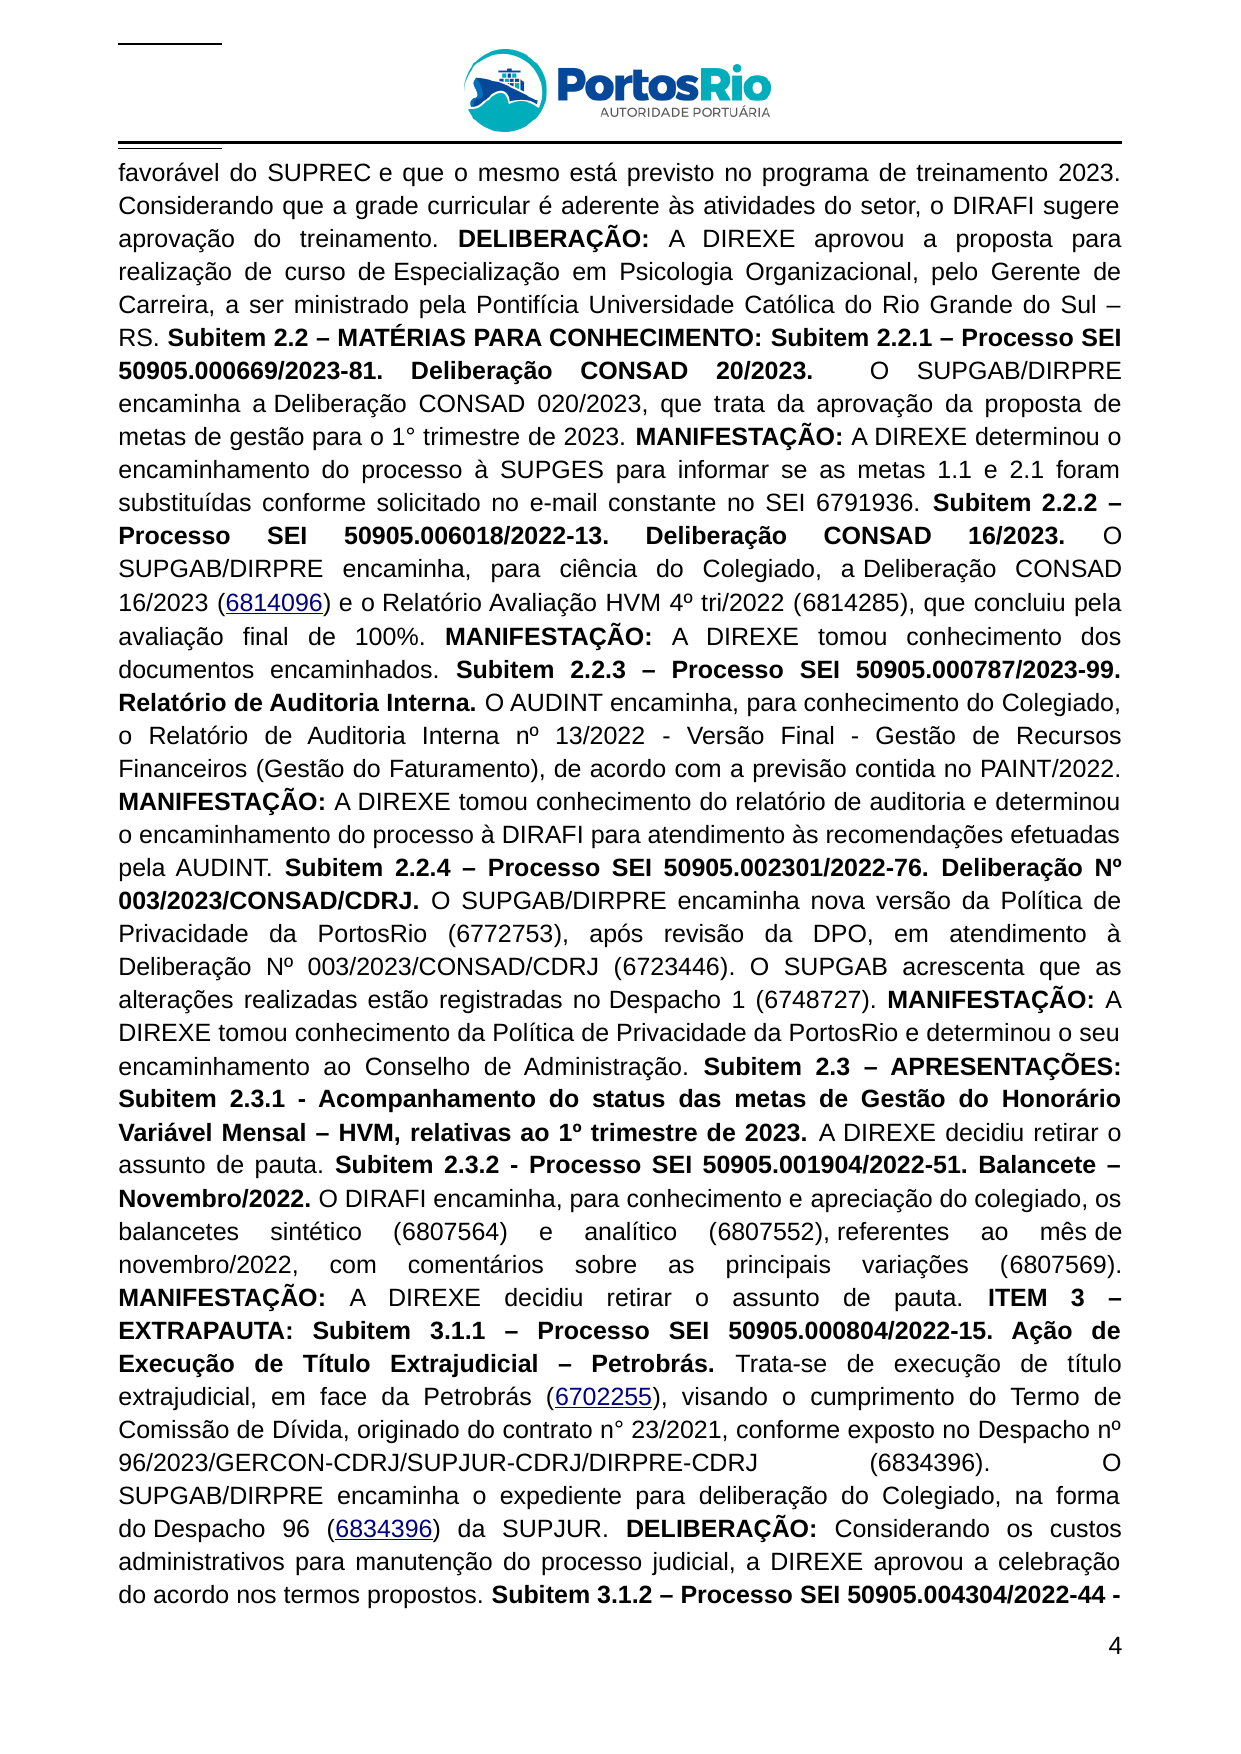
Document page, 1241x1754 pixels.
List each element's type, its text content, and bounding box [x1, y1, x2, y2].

text favorável do SUPREC e que o mesmo está previsto no programa de treinamento 2023. Considerando que a grade curricular é aderente às atividades do setor, o DIRAFI sugere aprovação do treinamento. DELIBERAÇÃO: A DIREXE aprovou a proposta para realização de curso de Especialização em Psicologia Organizacional, pelo Gerente de Carreira, a ser ministrado pela Pontifícia Universidade Católica do Rio Grande do Sul – RS. Subitem 2.2 – MATÉRIAS PARA CONHECIMENTO: Subitem 2.2.1 – Processo SEI 50905.000669/2023-81. Deliberação CONSAD 20/2023. O SUPGAB/DIRPRE encaminha a Deliberação CONSAD 020/2023, que trata da aprovação da proposta de metas de gestão para o 1° trimestre de 2023. MANIFESTAÇÃO: A DIREXE determinou o encaminhamento do processo à SUPGES para informar se as metas 1.1 e 2.1 foram substituídas conforme solicitado no e-mail constante no SEI 6791936. Subitem 2.2.2 – Processo SEI 50905.006018/2022-13. Deliberação CONSAD 16/2023. O SUPGAB/DIRPRE encaminha, para ciência do Colegiado, a Deliberação CONSAD 16/2023 (6814096) e o Relatório Avaliação HVM 4º tri/2022 (6814285), que concluiu pela avaliação final de 100%. MANIFESTAÇÃO: A DIREXE tomou conhecimento dos documentos encaminhados. Subitem 2.2.3 – Processo SEI 50905.000787/2023-99. Relatório de Auditoria Interna. O AUDINT encaminha, para conhecimento do Colegiado, o Relatório de Auditoria Interna nº 13/2022 - Versão Final - Gestão de Recursos Financeiros (Gestão do Faturamento), de acordo com a previsão contida no PAINT/2022. MANIFESTAÇÃO: A DIREXE tomou conhecimento do relatório de auditoria e determinou o encaminhamento do processo à DIRAFI para atendimento às recomendações efetuadas pela AUDINT. Subitem 2.2.4 – Processo SEI 50905.002301/2022-76. Deliberação Nº 003/2023/CONSAD/CDRJ. O SUPGAB/DIRPRE encaminha nova versão da Política de Privacidade da PortosRio (6772753), após revisão da DPO, em atendimento à Deliberação Nº 003/2023/CONSAD/CDRJ (6723446). O SUPGAB acrescenta que as alterações realizadas estão registradas no Despacho 1 (6748727). MANIFESTAÇÃO: A DIREXE tomou conhecimento da Política de Privacidade da PortosRio e determinou o seu encaminhamento ao Conselho de Administração. Subitem 2.3 – APRESENTAÇÕES: Subitem 2.3.1 - Acompanhamento do status das metas de Gestão do Honorário Variável Mensal – HVM, relativas ao 1º trimestre de 2023. A DIREXE decidiu retirar o assunto de pauta. Subitem 2.3.2 - Processo SEI 50905.001904/2022-51. Balancete – Novembro/2022. O DIRAFI encaminha, para conhecimento e apreciação do colegiado, os balancetes sintético (6807564) e analítico (6807552), referentes ao mês de novembro/2022, com comentários sobre as principais variações (6807569). MANIFESTAÇÃO: A DIREXE decidiu retirar o assunto de pauta. ITEM 3 – EXTRAPAUTA: Subitem 3.1.1 – Processo SEI 50905.000804/2022-15. Ação de Execução de Título Extrajudicial – Petrobrás. Trata-se de execução de título extrajudicial, em face da Petrobrás (6702255), visando o cumprimento do Termo de Comissão de Dívida, originado do contrato n° 23/2021, conforme exposto no Despacho nº 96/2023/GERCON-CDRJ/SUPJUR-CDRJ/DIRPRE-CDRJ (6834396). O SUPGAB/DIRPRE encaminha o expediente para deliberação do Colegiado, na forma do Despacho 96 (6834396) da SUPJUR. DELIBERAÇÃO: Considerando os custos administrativos para manutenção do processo judicial, a DIREXE aprovou a celebração do acordo nos termos propostos. Subitem 3.1.2 – Processo SEI 50905.004304/2022-44 [118, 158, 1122, 1608]
